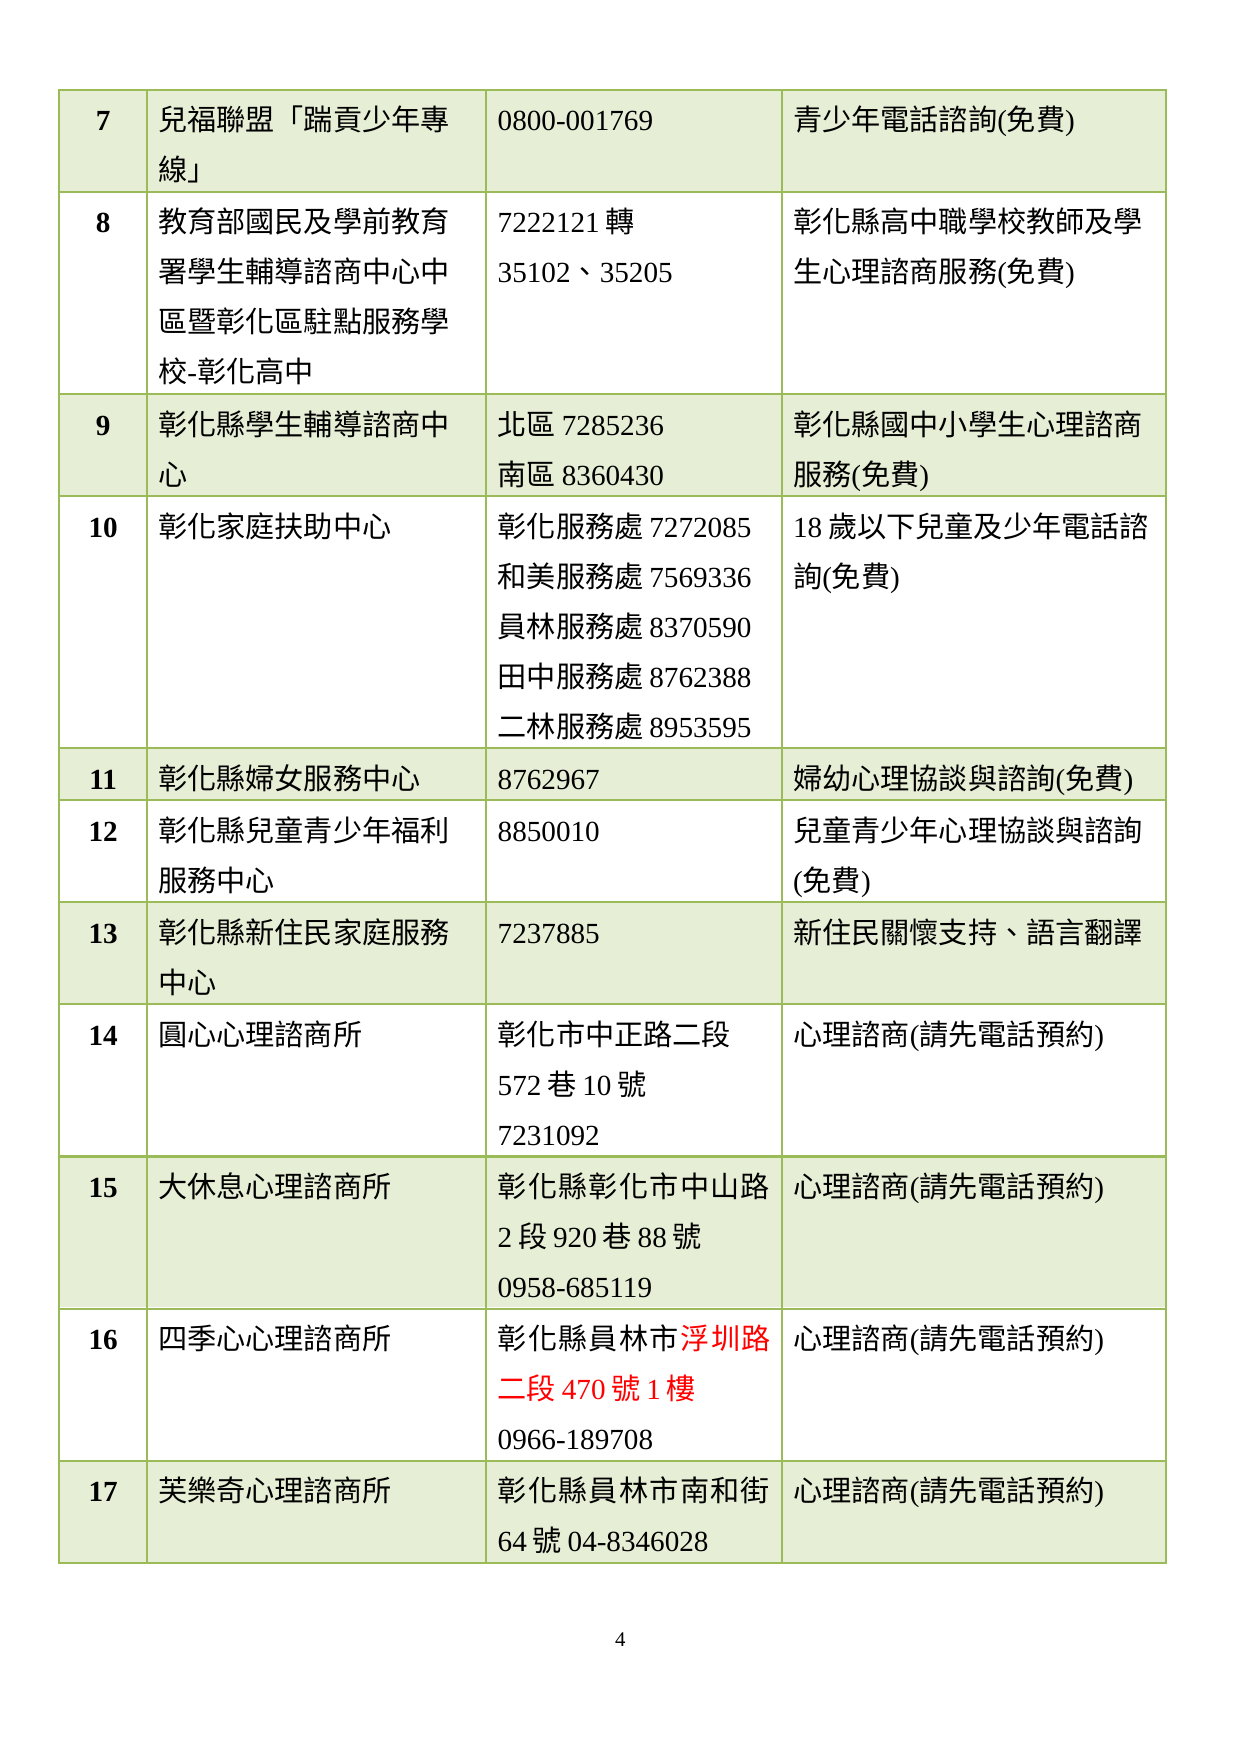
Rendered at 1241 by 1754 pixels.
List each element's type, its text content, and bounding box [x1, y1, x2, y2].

table_cell 彰化服務處7272085 和美服務處7569336 員林服務處8370590 田中服務處8762388 二林服務處8953595 [487, 497, 781, 747]
table_cell 彰化縣國中小學生心理諮商服務(免費) [783, 395, 1165, 495]
table_cell 彰化市中正路二段572巷10號 7231092 [487, 1005, 781, 1155]
table_cell 0800-001769 [487, 91, 781, 191]
table_cell 青少年電話諮詢(免費) [783, 91, 1165, 191]
table_cell 婦幼心理協談與諮詢(免費) [783, 749, 1165, 799]
table_cell 13 [60, 903, 146, 1003]
table_cell 彰化縣婦女服務中心 [148, 749, 485, 799]
table_cell 12 [60, 801, 146, 901]
table_cell 7 [60, 91, 146, 191]
table_cell 8850010 [487, 801, 781, 901]
table_cell [1167, 89, 1181, 1564]
table_cell 教育部國民及學前教育署學生輔導諮商中心中區暨彰化區駐點服務學校-彰化高中 [148, 193, 485, 393]
table_cell 彰化家庭扶助中心 [148, 497, 485, 747]
table_cell 15 [60, 1158, 146, 1307]
table_cell 11 [60, 749, 146, 799]
table_cell 兒童青少年心理協談與諮詢(免費) [783, 801, 1165, 901]
table_cell 彰化縣員林市浮圳路二段470號1樓 0966-189708 [487, 1310, 781, 1459]
table_cell 彰化縣彰化市中山路2段920巷88號 0958-685119 [487, 1158, 781, 1307]
table_cell 心理諮商(請先電話預約) [783, 1158, 1165, 1307]
table_cell 彰化縣高中職學校教師及學生心理諮商服務(免費) [783, 193, 1165, 393]
table_cell 10 [60, 497, 146, 747]
table_cell 8 [60, 193, 146, 393]
table_cell 兒福聯盟「踹貢少年專線」 [148, 91, 485, 191]
table_cell 7222121轉35102、35205 [487, 193, 781, 393]
table_cell 彰化縣學生輔導諮商中心 [148, 395, 485, 495]
table_cell 彰化縣新住民家庭服務中心 [148, 903, 485, 1003]
table_cell 圓心心理諮商所 [148, 1005, 485, 1155]
table_cell 心理諮商(請先電話預約) [783, 1005, 1165, 1155]
table_cell 彰化縣員林市南和街64號04-8346028 [487, 1462, 781, 1562]
table_cell 心理諮商(請先電話預約) [783, 1310, 1165, 1459]
table_cell 18歲以下兒童及少年電話諮詢(免費) [783, 497, 1165, 747]
table_cell 四季心心理諮商所 [148, 1310, 485, 1459]
table_cell 16 [60, 1310, 146, 1459]
table_cell 心理諮商(請先電話預約) [783, 1462, 1165, 1562]
table_cell 14 [60, 1005, 146, 1155]
table_cell 大休息心理諮商所 [148, 1158, 485, 1307]
table_cell 17 [60, 1462, 146, 1562]
table_cell 芙樂奇心理諮商所 [148, 1462, 485, 1562]
table_cell 新住民關懷支持、語言翻譯 [783, 903, 1165, 1003]
table_cell 8762967 [487, 749, 781, 799]
table_cell 7237885 [487, 903, 781, 1003]
table_cell 北區7285236 南區8360430 [487, 395, 781, 495]
table_cell 9 [60, 395, 146, 495]
table_cell 彰化縣兒童青少年福利服務中心 [148, 801, 485, 901]
